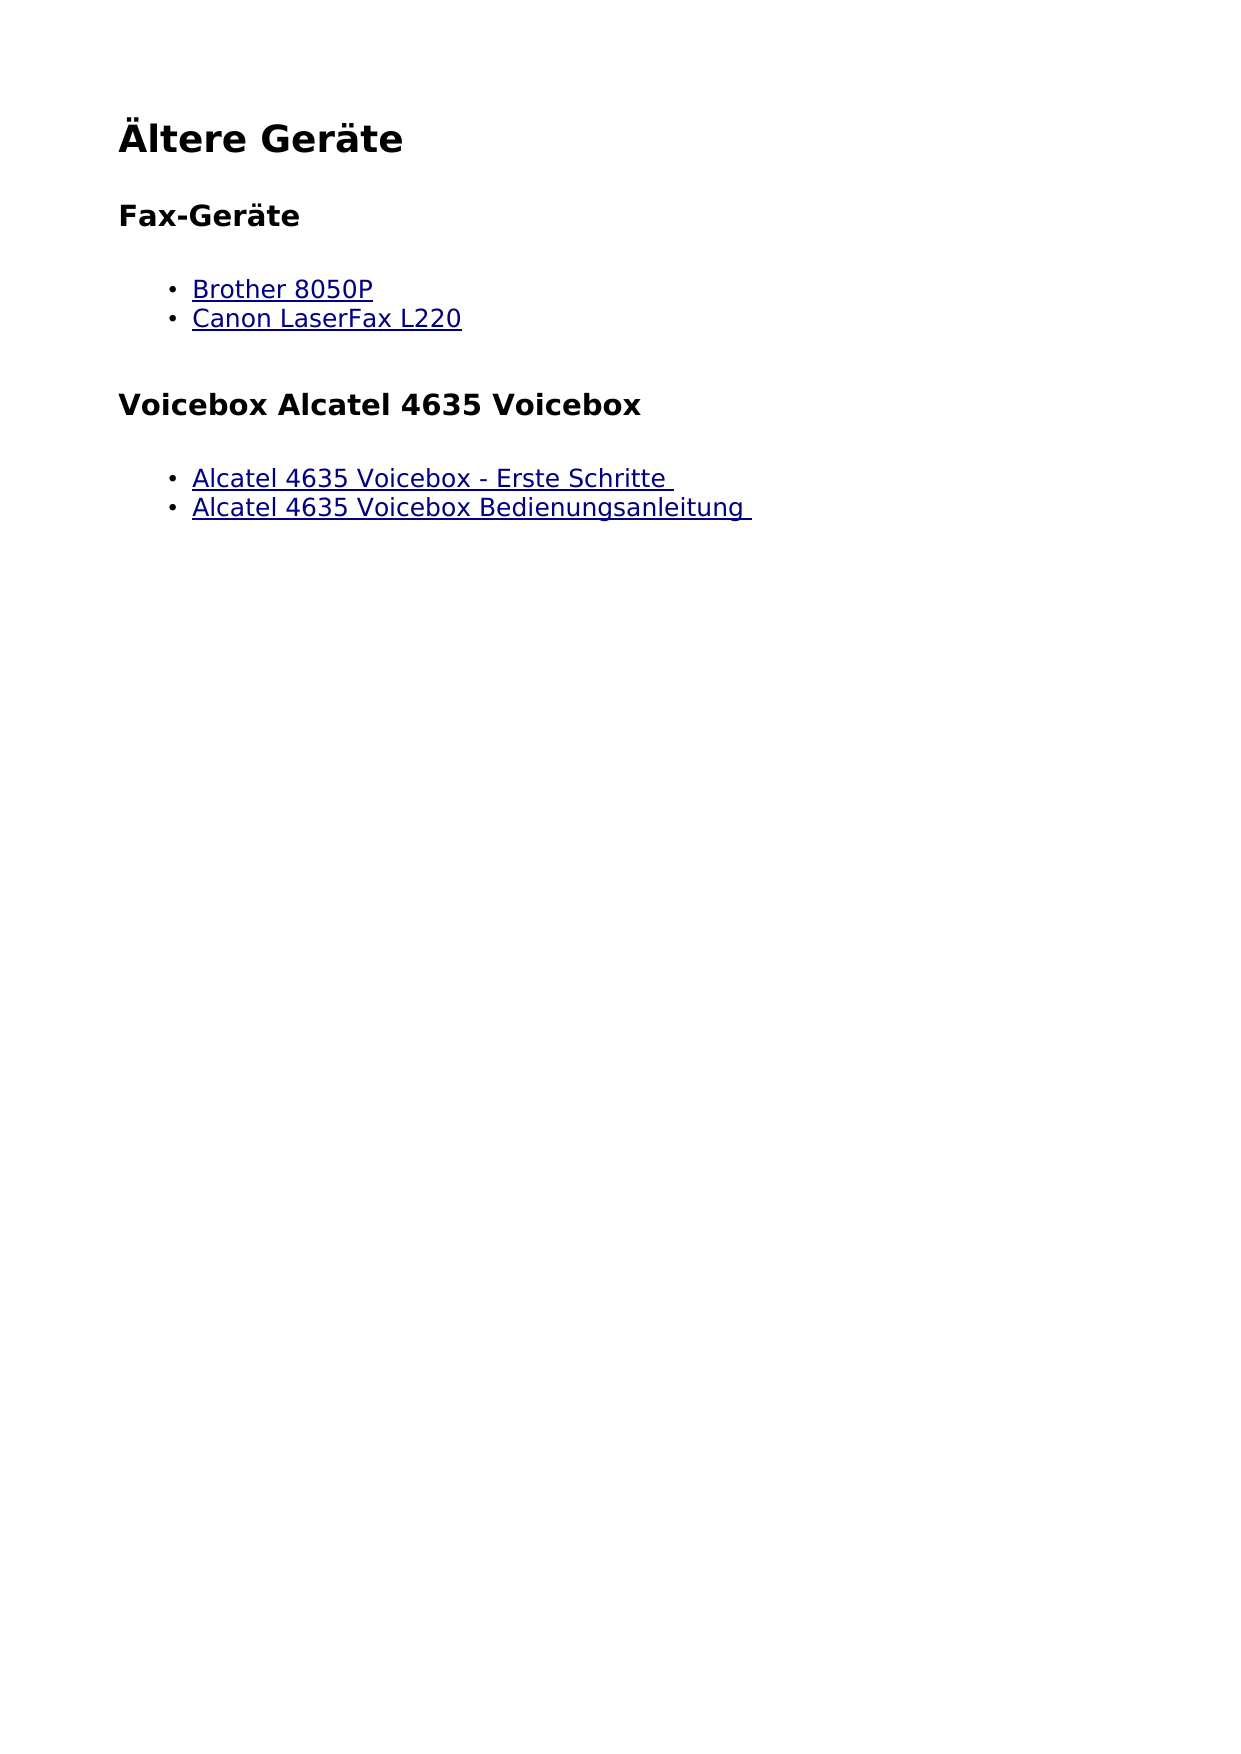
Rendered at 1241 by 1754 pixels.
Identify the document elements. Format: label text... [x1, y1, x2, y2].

subtitle Ältere Geräte [118, 118, 1122, 162]
subtitle Fax-Geräte [118, 199, 1122, 233]
list Canon LaserFax L220 [177, 304, 1122, 333]
subtitle Voicebox Alcatel 4635 Voicebox [118, 388, 1122, 422]
list Brother 8050P [177, 275, 1122, 304]
list Alcatel 4635 Voicebox Bedienungsanleitung [177, 493, 1122, 522]
list Alcatel 4635 Voicebox - Erste Schritte [177, 464, 1122, 493]
